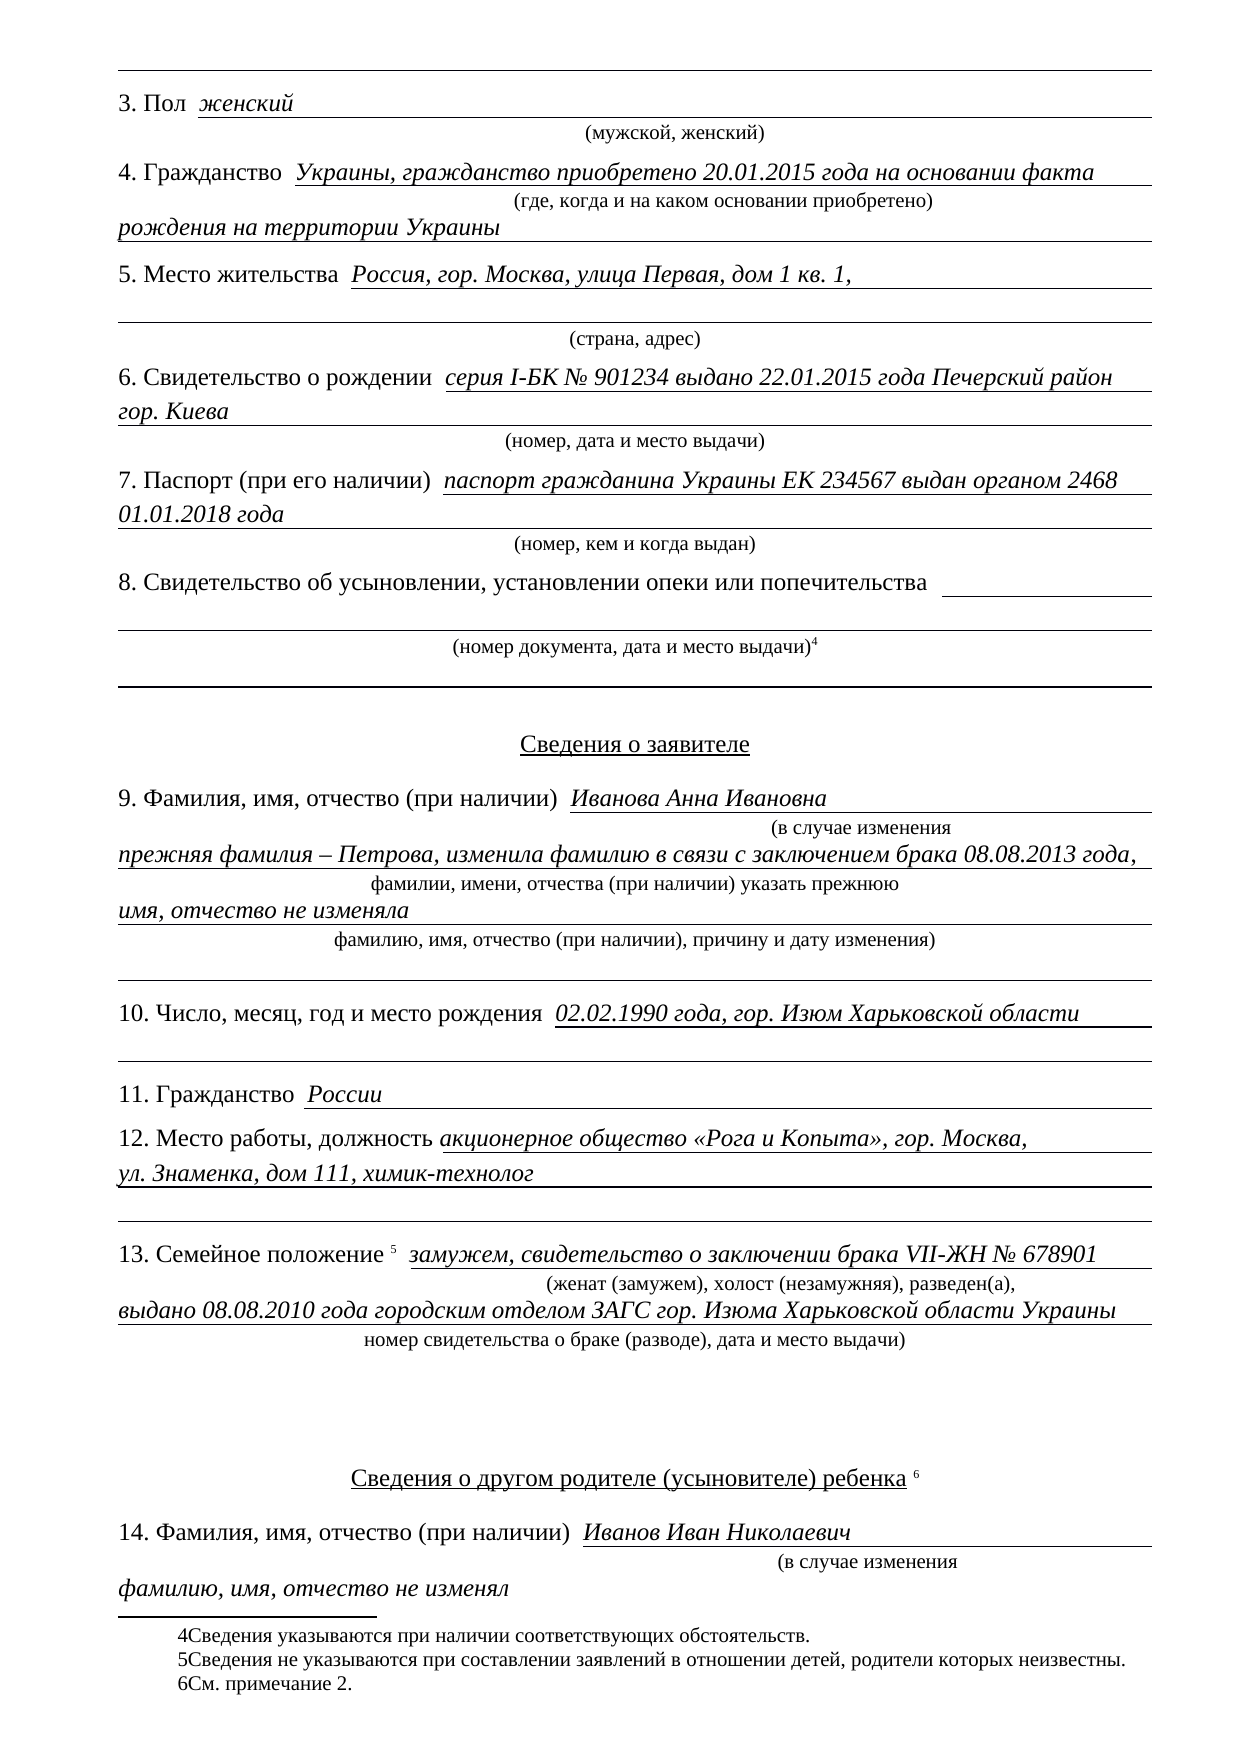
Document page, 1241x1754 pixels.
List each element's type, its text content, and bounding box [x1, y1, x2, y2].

text (в случае изменения [583, 1547, 1152, 1573]
text 7. Паспорт (при его наличии) паспорт гражданина Украины ЕК 234567 выдан органом 2468 [118, 465, 1152, 493]
text ул. Знаменка, дом 111, химик-технолог [118, 1158, 1152, 1186]
text гор. Киева [118, 396, 1152, 425]
text 13. Семейное положение замужем, свидетельство о заключении брака VII-ЖН № 678901 [118, 1239, 1152, 1267]
text 5. Место жительства Россия, гор. Москва, улица Первая, дом 1 кв. 1, [118, 259, 1152, 288]
text (страна, адрес) [118, 323, 1152, 349]
text номер свидетельства о браке (разводе), дата и место выдачи) [118, 1325, 1152, 1351]
text 12. Место работы, должность акционерное общество «Рога и Копыта», гор. Москва, [118, 1123, 1152, 1152]
text 10. Число, месяц, год и место рождения 02.02.1990 года, гор. Изюм Харьковской области [118, 998, 1152, 1026]
text фамилии, имени, отчества (при наличии) указать прежнюю [118, 869, 1152, 895]
text 6. Свидетельство о рождении серия I-БК № 901234 выдано 22.01.2015 года Печерский район [118, 362, 1152, 391]
text См. примечание 2. [118, 1671, 1152, 1695]
text (номер, кем и когда выдан) [118, 529, 1152, 555]
text 8. Свидетельство об усыновлении, установлении опеки или попечительства [118, 567, 1152, 596]
text 4. Гражданство Украины, гражданство приобретено 20.01.2015 года на основании факта [118, 157, 1152, 185]
text рождения на территории Украины [118, 212, 1152, 241]
text фамилию, имя, отчество (при наличии), причину и дату изменения) [118, 925, 1152, 951]
text (где, когда и на каком основании приобретено) [295, 186, 1152, 212]
text имя, отчество не изменяла [118, 895, 1152, 924]
text фамилию, имя, отчество не изменял [118, 1573, 1152, 1602]
text 3. Пол женский [118, 88, 1152, 117]
text 11. Гражданство России [118, 1079, 1152, 1107]
text (номер, дата и место выдачи) [118, 426, 1152, 452]
text 9. Фамилия, имя, отчество (при наличии) Иванова Анна Ивановна [118, 783, 1152, 812]
text 01.01.2018 года [118, 499, 1152, 528]
text (мужской, женский) [198, 118, 1152, 144]
text Сведения о другом родителе (усыновителе) ребенка [118, 1463, 1152, 1492]
text (в случае изменения [570, 813, 1152, 839]
text (женат (замужем), холост (незамужняя), разведен(а), [411, 1269, 1152, 1295]
text Сведения указываются при наличии соответствующих обстоятельств. [118, 1623, 1152, 1647]
text Сведения о заявителе [118, 729, 1152, 758]
text выдано 08.08.2010 года городским отделом ЗАГС гор. Изюма Харьковской области Украины [118, 1295, 1152, 1323]
text (номер документа, дата и место выдачи) [118, 631, 1152, 658]
text прежняя фамилия – Петрова, изменила фамилию в связи с заключением брака 08.08.2013 года, [118, 839, 1152, 868]
text 14. Фамилия, имя, отчество (при наличии) Иванов Иван Николаевич [118, 1517, 1152, 1546]
text Сведения не указываются при составлении заявлений в отношении детей, родители которых неизвестны. [118, 1647, 1152, 1671]
